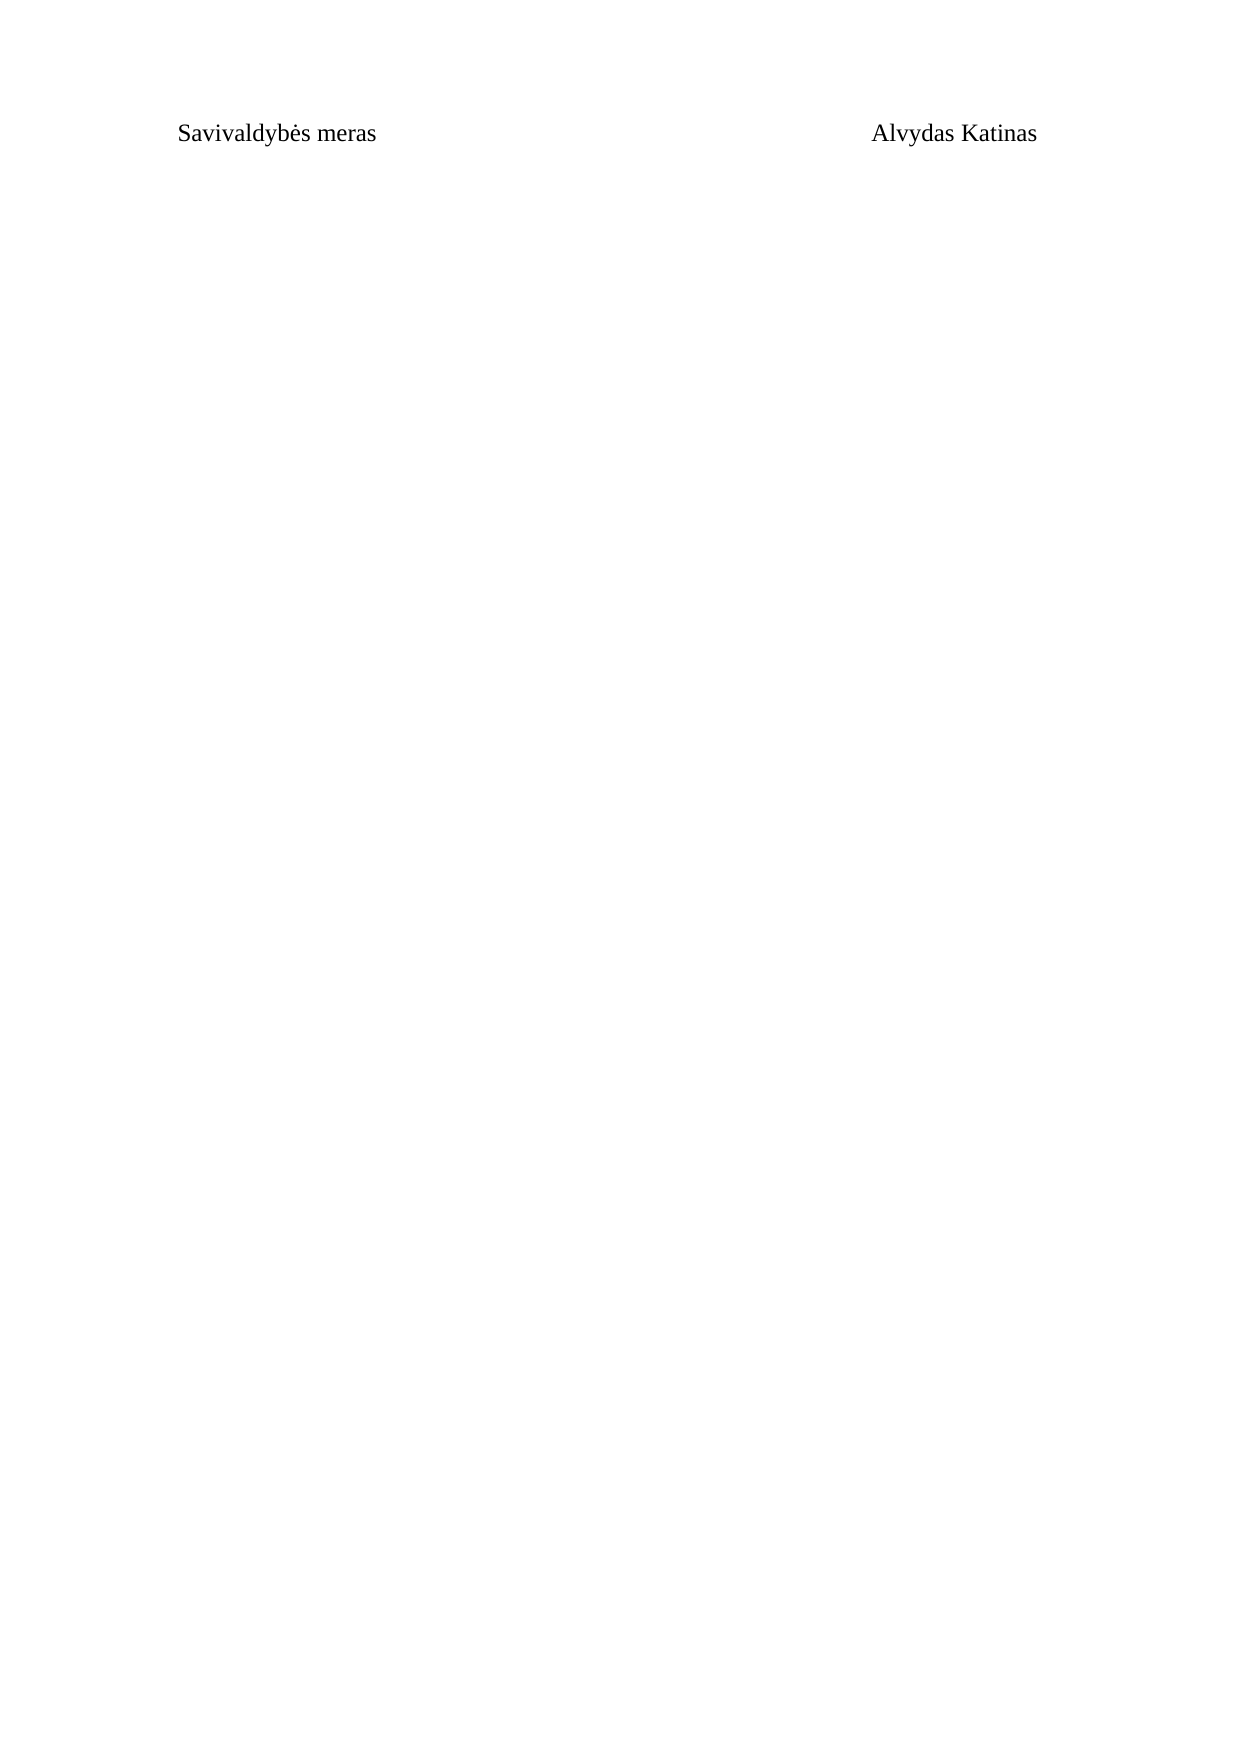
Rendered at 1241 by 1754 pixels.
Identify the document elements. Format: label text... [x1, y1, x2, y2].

text Savivaldybės meras Alvydas Katinas [177, 118, 1181, 147]
